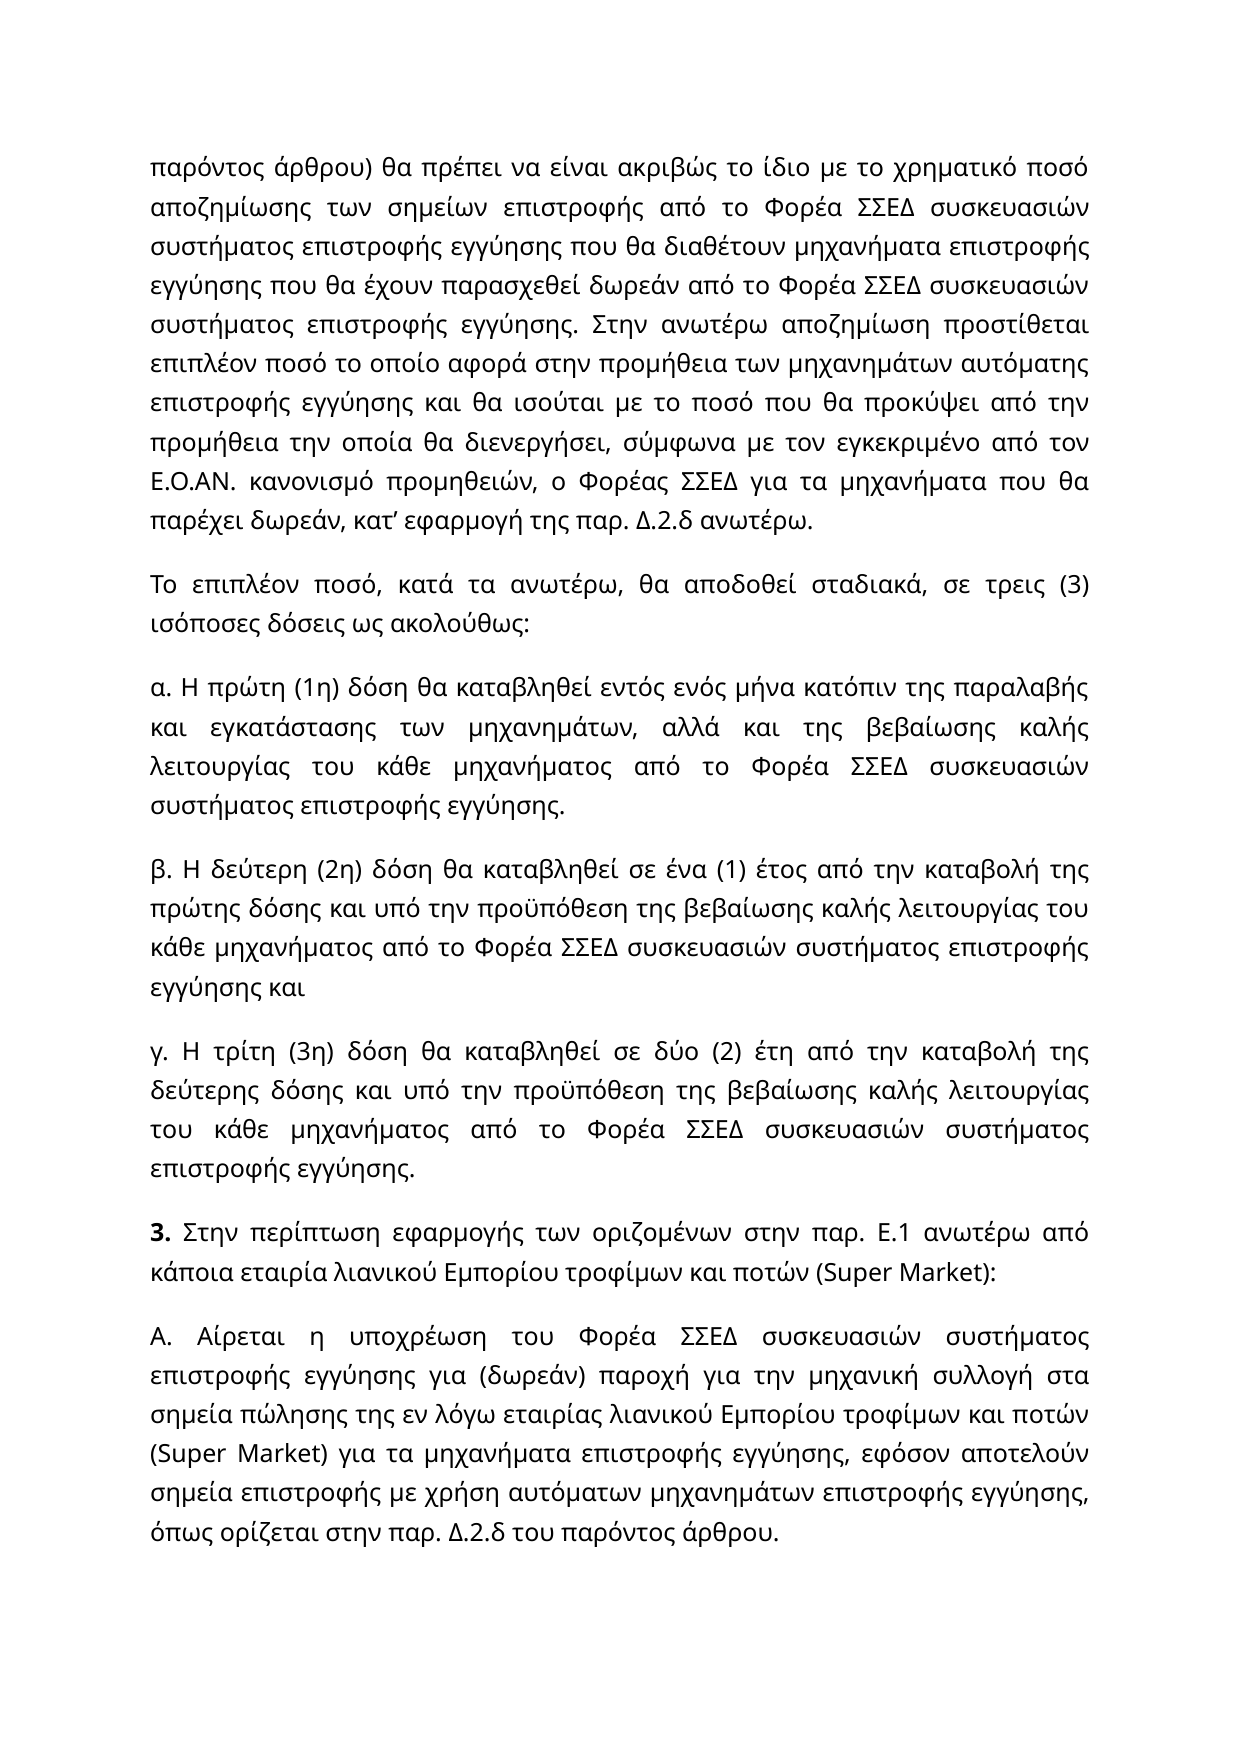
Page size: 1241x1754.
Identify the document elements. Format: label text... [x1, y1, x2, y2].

text γ. Η τρίτη (3η) δόση θα καταβληθεί σε δύο (2) έτη από την καταβολή της δεύτερης δόσης και υπό την προϋπόθεση της βεβαίωσης καλής λειτουργίας του κάθε μηχανήματος από το Φορέα ΣΣΕΔ συσκευασιών συστήματος επιστροφής εγγύησης. [150, 1033, 1090, 1185]
text παρόντος άρθρου) θα πρέπει να είναι ακριβώς το ίδιο με το χρηματικό ποσό αποζημίωσης των σημείων επιστροφής από το Φορέα ΣΣΕΔ συσκευασιών συστήματος επιστροφής εγγύησης που θα διαθέτουν μηχανήματα επιστροφής εγγύησης που θα έχουν παρασχεθεί δωρεάν από το Φορέα ΣΣΕΔ συσκευασιών συστήματος επιστροφής εγγύησης. Στην ανωτέρω αποζημίωση προστίθεται επιπλέον ποσό το οποίο αφορά στην προμήθεια των μηχανημάτων αυτόματης επιστροφής εγγύησης και θα ισούται με το ποσό που θα προκύψει από την προμήθεια την οποία θα διενεργήσει, σύμφωνα με τον εγκεκριμένο από τον Ε.Ο.ΑΝ. κανονισμό προμηθειών, ο Φορέας ΣΣΕΔ για τα μηχανήματα που θα παρέχει δωρεάν, κατ’ εφαρμογή της παρ. Δ.2.δ ανωτέρω. [150, 150, 1090, 537]
text 3. Στην περίπτωση εφαρμογής των οριζομένων στην παρ. Ε.1 ανωτέρω από κάποια εταιρία λιανικού Εμπορίου τροφίμων και ποτών (Super Market): [150, 1215, 1090, 1288]
text Το επιπλέον ποσό, κατά τα ανωτέρω, θα αποδοθεί σταδιακά, σε τρεις (3) ισόποσες δόσεις ως ακολούθως: [150, 567, 1090, 640]
text Α. Αίρεται η υποχρέωση του Φορέα ΣΣΕΔ συσκευασιών συστήματος επιστροφής εγγύησης για (δωρεάν) παροχή για την μηχανική συλλογή στα σημεία πώλησης της εν λόγω εταιρίας λιανικού Εμπορίου τροφίμων και ποτών (Super Market) για τα μηχανήματα επιστροφής εγγύησης, εφόσον αποτελούν σημεία επιστροφής με χρήση αυτόματων μηχανημάτων επιστροφής εγγύησης, όπως ορίζεται στην παρ. Δ.2.δ του παρόντος άρθρου. [150, 1318, 1090, 1548]
text α. Η πρώτη (1η) δόση θα καταβληθεί εντός ενός μήνα κατόπιν της παραλαβής και εγκατάστασης των μηχανημάτων, αλλά και της βεβαίωσης καλής λειτουργίας του κάθε μηχανήματος από το Φορέα ΣΣΕΔ συσκευασιών συστήματος επιστροφής εγγύησης. [150, 670, 1090, 822]
text β. Η δεύτερη (2η) δόση θα καταβληθεί σε ένα (1) έτος από την καταβολή της πρώτης δόσης και υπό την προϋπόθεση της βεβαίωσης καλής λειτουργίας του κάθε μηχανήματος από το Φορέα ΣΣΕΔ συσκευασιών συστήματος επιστροφής εγγύησης και [150, 852, 1090, 1003]
